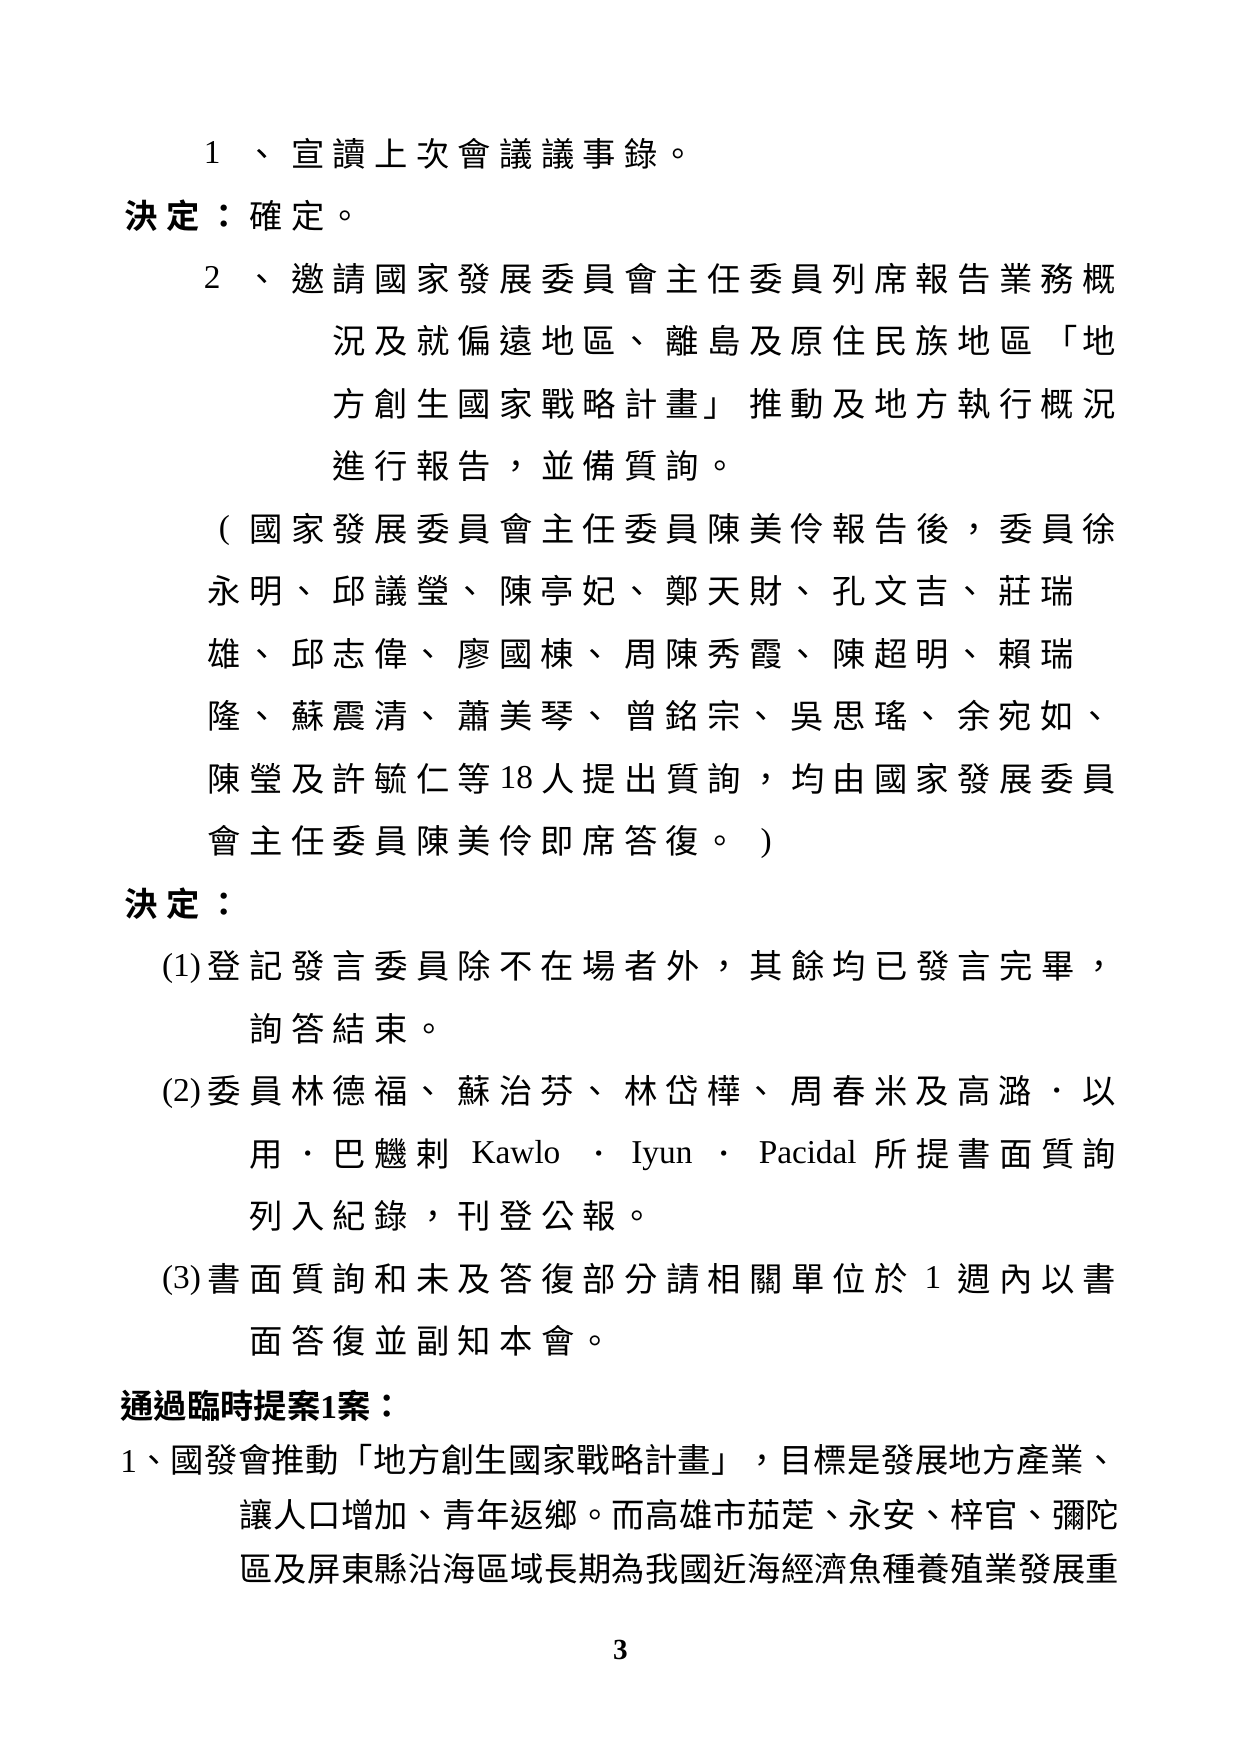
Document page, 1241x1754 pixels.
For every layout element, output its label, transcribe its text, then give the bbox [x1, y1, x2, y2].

list 書面質詢和未及答復部分請相關單位於1週內以書面答復並副知本會。 [157, 1235, 1120, 1360]
text 決定： [120, 860, 1120, 923]
list 宣讀上次會議議事錄。 [179, 110, 1120, 173]
list 委員林德福、蘇治芬、林岱樺、周春米及高潞．以用．巴魕剌Kawlo．Iyun．Pacidal所提書面質詢列入紀錄，刊登公報。 [157, 1048, 1120, 1235]
text (國家發展委員會主任委員陳美伶報告後，委員徐永明、邱議瑩、陳亭妃、鄭天財、孔文吉、莊瑞雄、邱志偉、廖國棟、周陳秀霞、陳超明、賴瑞隆、蘇震清、蕭美琴、曾銘宗、吳思瑤、余宛如、陳瑩及許毓仁等18人提出質詢，均由國家發展委員會主任委員陳美伶即席答復。) [181, 485, 1120, 860]
text 決定：確定。 [120, 173, 1120, 235]
list 國發會推動「地方創生國家戰略計畫」，目標是發展地方產業、讓人口增加、青年返鄉。而高雄市茄萣、永安、梓官、彌陀區及屏東縣沿海區域長期為我國近海經濟魚種養殖業發展重 [120, 1429, 1120, 1592]
list 登記發言委員除不在場者外，其餘均已發言完畢，詢答結束。 [157, 923, 1120, 1048]
text 通過臨時提案1案： [120, 1375, 1111, 1429]
list 邀請國家發展委員會主任委員列席報告業務概況及就偏遠地區、離島及原住民族地區「地方創生國家戰略計畫」推動及地方執行概況進行報告，並備質詢。 [179, 235, 1120, 485]
